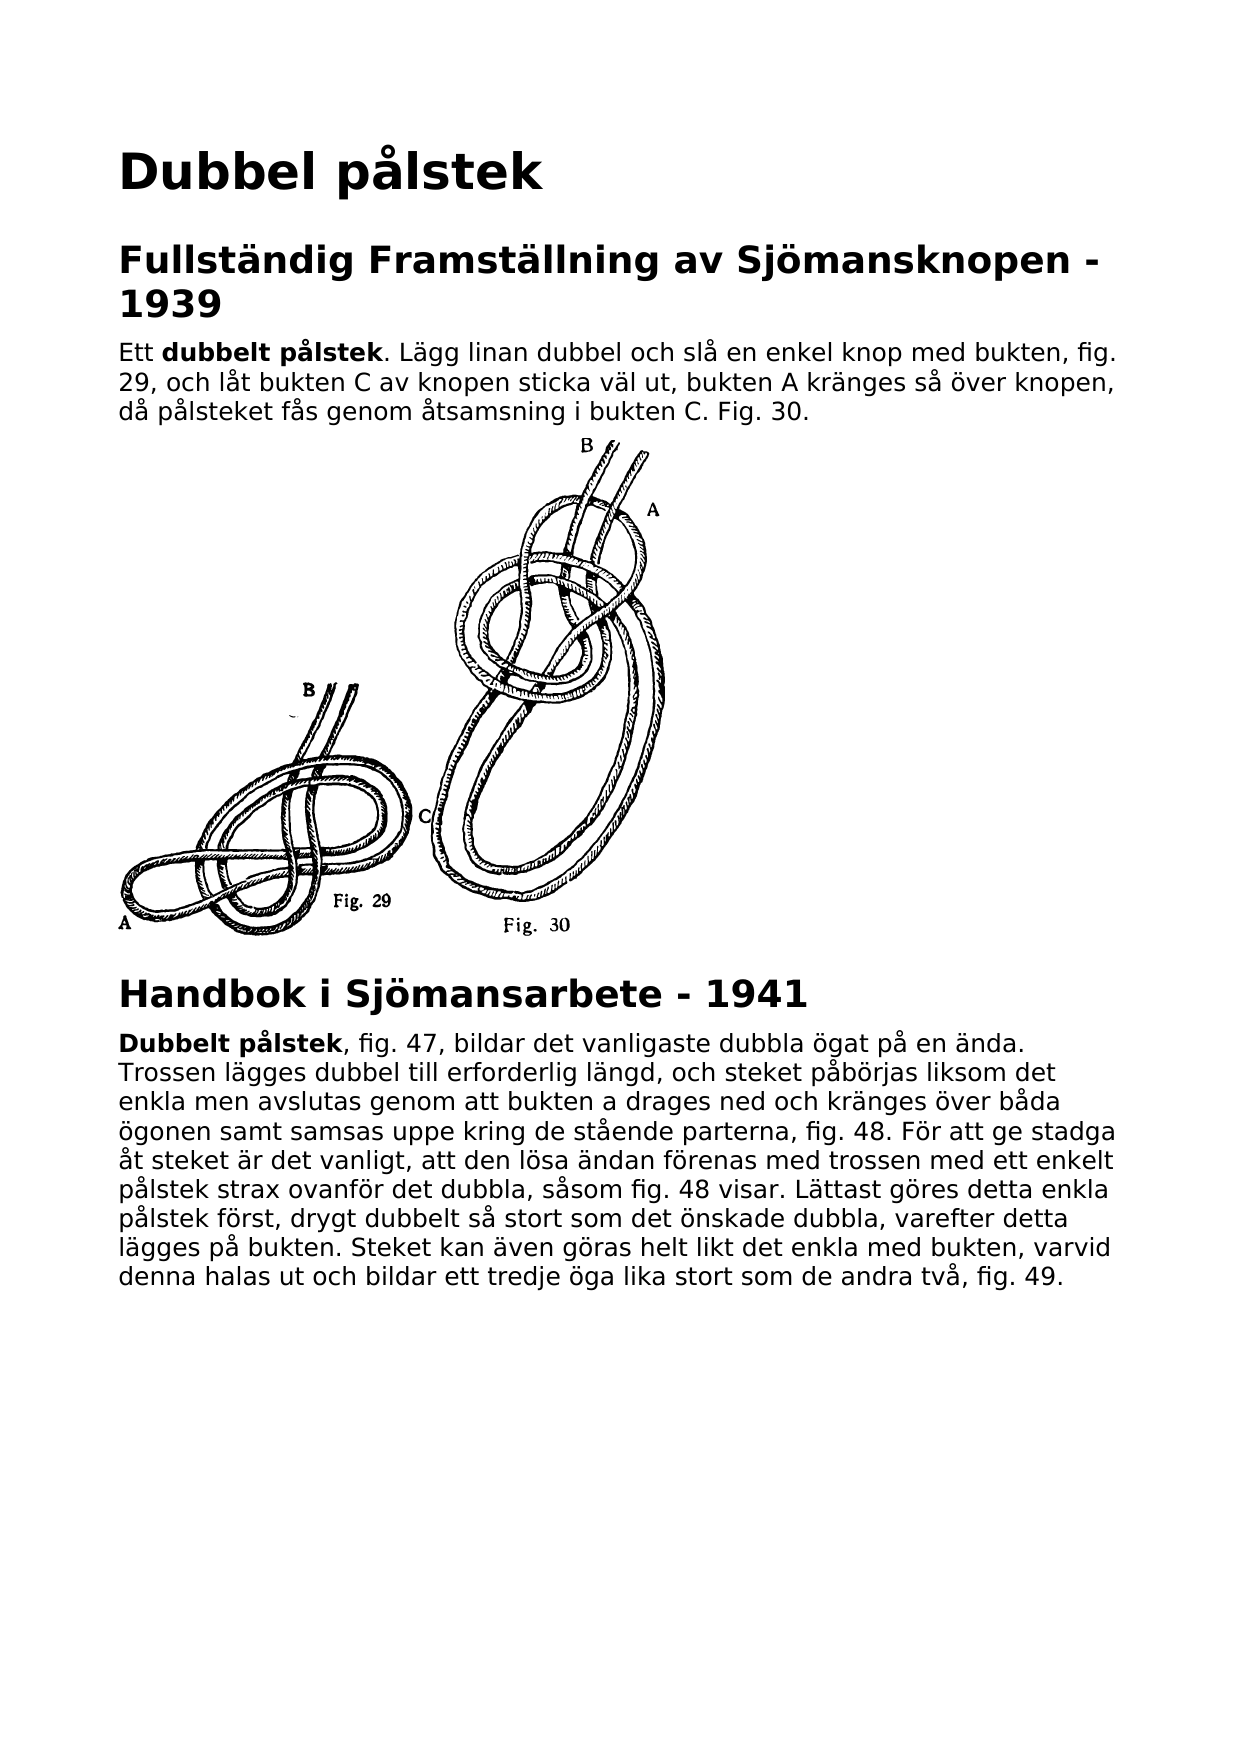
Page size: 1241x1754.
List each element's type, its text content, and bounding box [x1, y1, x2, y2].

picture [118, 438, 665, 936]
text Ett dubbelt pålstek. Lägg linan dubbel och slå en enkel knop med bukten, fig. 29, och låt bukten C av kno­pen sticka väl ut, bukten A kränges så över knopen, då pålsteket fås genom åtsamsning i bukten C. Fig. 30. [118, 339, 1122, 426]
subtitle Dubbel pålstek [118, 143, 1122, 201]
subtitle Handbok i Sjömansarbete - 1941 [118, 973, 1122, 1017]
text Dubbelt pålstek, fig. 47, bildar det vanligaste dubbla ögat på en ända. Trossen lägges dubbel till erforderlig längd, och steket påbörjas liksom det enkla men avslutas genom att bukten a drages ned och kränges över båda ögonen samt samsas uppe kring de stående parterna, fig. 48. För att ge stadga åt steket är det vanligt, att den lösa ändan förenas med trossen med ett enkelt pålstek strax ovanför det dubbla, såsom fig. 48 visar. Lättast göres detta enkla pålstek först, drygt dubbelt så stort som det önskade dubbla, varefter detta lägges på bukten. Steket kan även göras helt likt det enkla med bukten, varvid denna halas ut och bildar ett tredje öga lika stort som de andra två, fig. 49. [118, 1029, 1122, 1292]
subtitle Fullständig Framställning av Sjömansknopen - 1939 [118, 239, 1122, 326]
